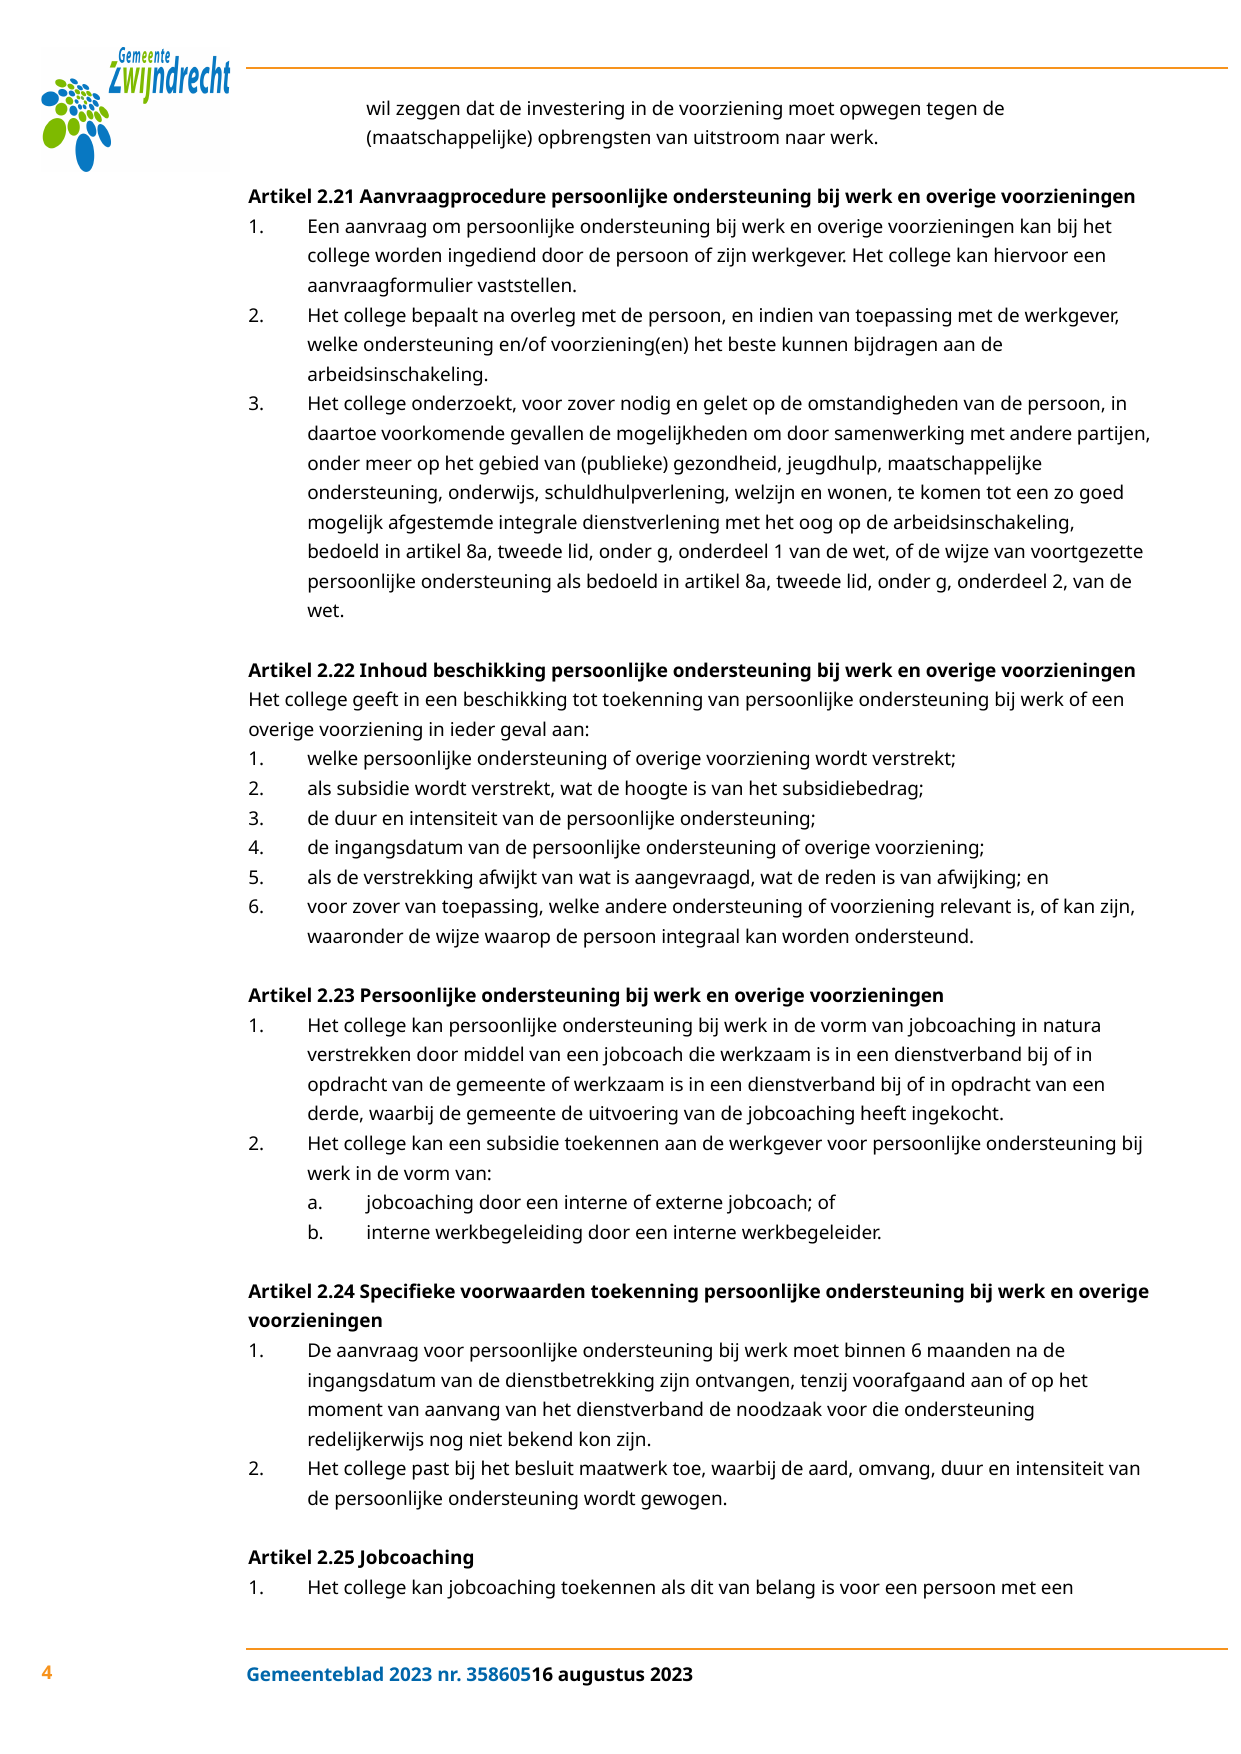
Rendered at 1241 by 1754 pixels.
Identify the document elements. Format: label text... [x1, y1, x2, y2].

list Het college kan jobcoaching toekennen als dit van belang is voor een persoon met een [248, 1574, 1152, 1600]
list Het college kan een subsidie toekennen aan de werkgever voor persoonlijke ondersteuning bij werk in de vorm van: [248, 1130, 1152, 1186]
list de duur en intensiteit van de persoonlijke ondersteuning; [248, 805, 1152, 831]
list Een aanvraag om persoonlijke ondersteuning bij werk en overige voorzieningen kan bij het college worden ingediend door de persoon of zijn werkgever. Het college kan hiervoor een aanvraagformulier vaststellen. [248, 213, 1152, 298]
list interne werkbegeleiding door een interne werkbegeleider. [307, 1219, 1152, 1245]
text Artikel 2.25 Jobcoaching [248, 1544, 1152, 1570]
list Het college bepaalt na overleg met de persoon, en indien van toepassing met de werkgever, welke ondersteuning en/of voorziening(en) het beste kunnen bijdragen aan de arbeidsinschakeling. [248, 302, 1152, 387]
list Het college onderzoekt, voor zover nodig en gelet op de omstandigheden van de persoon, in daartoe voorkomende gevallen de mogelijkheden om door samenwerking met andere partijen, onder meer op het gebied van (publieke) gezondheid, jeugdhulp, maatschappelijke ondersteuning, onderwijs, schuldhulpverlening, welzijn en wonen, te komen tot een zo goed mogelijk afgestemde integrale dienstverlening met het oog op de arbeidsinschakeling, bedoeld in artikel 8a, tweede lid, onder g, onderdeel 1 van de wet, of de wijze van voortgezette persoonlijke ondersteuning als bedoeld in artikel 8a, tweede lid, onder g, onderdeel 2, van de wet. [248, 391, 1152, 623]
list De aanvraag voor persoonlijke ondersteuning bij werk moet binnen 6 maanden na de ingangsdatum van de dienstbetrekking zijn ontvangen, tenzij voorafgaand aan of op het moment van aanvang van het dienstverband de noodzaak voor die ondersteuning redelijkerwijs nog niet bekend kon zijn. [248, 1337, 1152, 1452]
list jobcoaching door een interne of externe jobcoach; of [307, 1189, 1152, 1215]
list Het college kan persoonlijke ondersteuning bij werk in de vorm van jobcoaching in natura verstrekken door middel van een jobcoach die werkzaam is in een dienstverband bij of in opdracht van de gemeente of werkzaam is in een dienstverband bij of in opdracht van een derde, waarbij de gemeente de uitvoering van de jobcoaching heeft ingekocht. [248, 1012, 1152, 1126]
list Het college past bij het besluit maatwerk toe, waarbij de aard, omvang, duur en intensiteit van de persoonlijke ondersteuning wordt gewogen. [248, 1456, 1152, 1511]
list welke persoonlijke ondersteuning of overige voorziening wordt verstrekt; [248, 746, 1152, 771]
list voor zover van toepassing, welke andere ondersteuning of voorziening relevant is, of kan zijn, waaronder de wijze waarop de persoon integraal kan worden ondersteund. [248, 893, 1152, 949]
list als de verstrekking afwijkt van wat is aangevraagd, wat de reden is van afwijking; en [248, 864, 1152, 890]
text Artikel 2.23 Persoonlijke ondersteuning bij werk en overige voorzieningen [248, 982, 1152, 1008]
picture [41, 47, 231, 172]
list wil zeggen dat de investering in de voorziening moet opwegen tegen de (maatschappelijke) opbrengsten van uitstroom naar werk. [307, 95, 1152, 150]
text Artikel 2.21 Aanvraagprocedure persoonlijke ondersteuning bij werk en overige voorzieningen [248, 183, 1152, 209]
list de ingangsdatum van de persoonlijke ondersteuning of overige voorziening; [248, 834, 1152, 860]
text Artikel 2.22 Inhoud beschikking persoonlijke ondersteuning bij werk en overige voorzieningen [248, 657, 1152, 683]
list als subsidie wordt verstrekt, wat de hoogte is van het subsidiebedrag; [248, 775, 1152, 801]
text Artikel 2.24 Specifieke voorwaarden toekenning persoonlijke ondersteuning bij werk en overige voorzieningen [248, 1278, 1152, 1333]
text Het college geeft in een beschikking tot toekenning van persoonlijke ondersteuning bij werk of een overige voorziening in ieder geval aan: [248, 686, 1152, 742]
